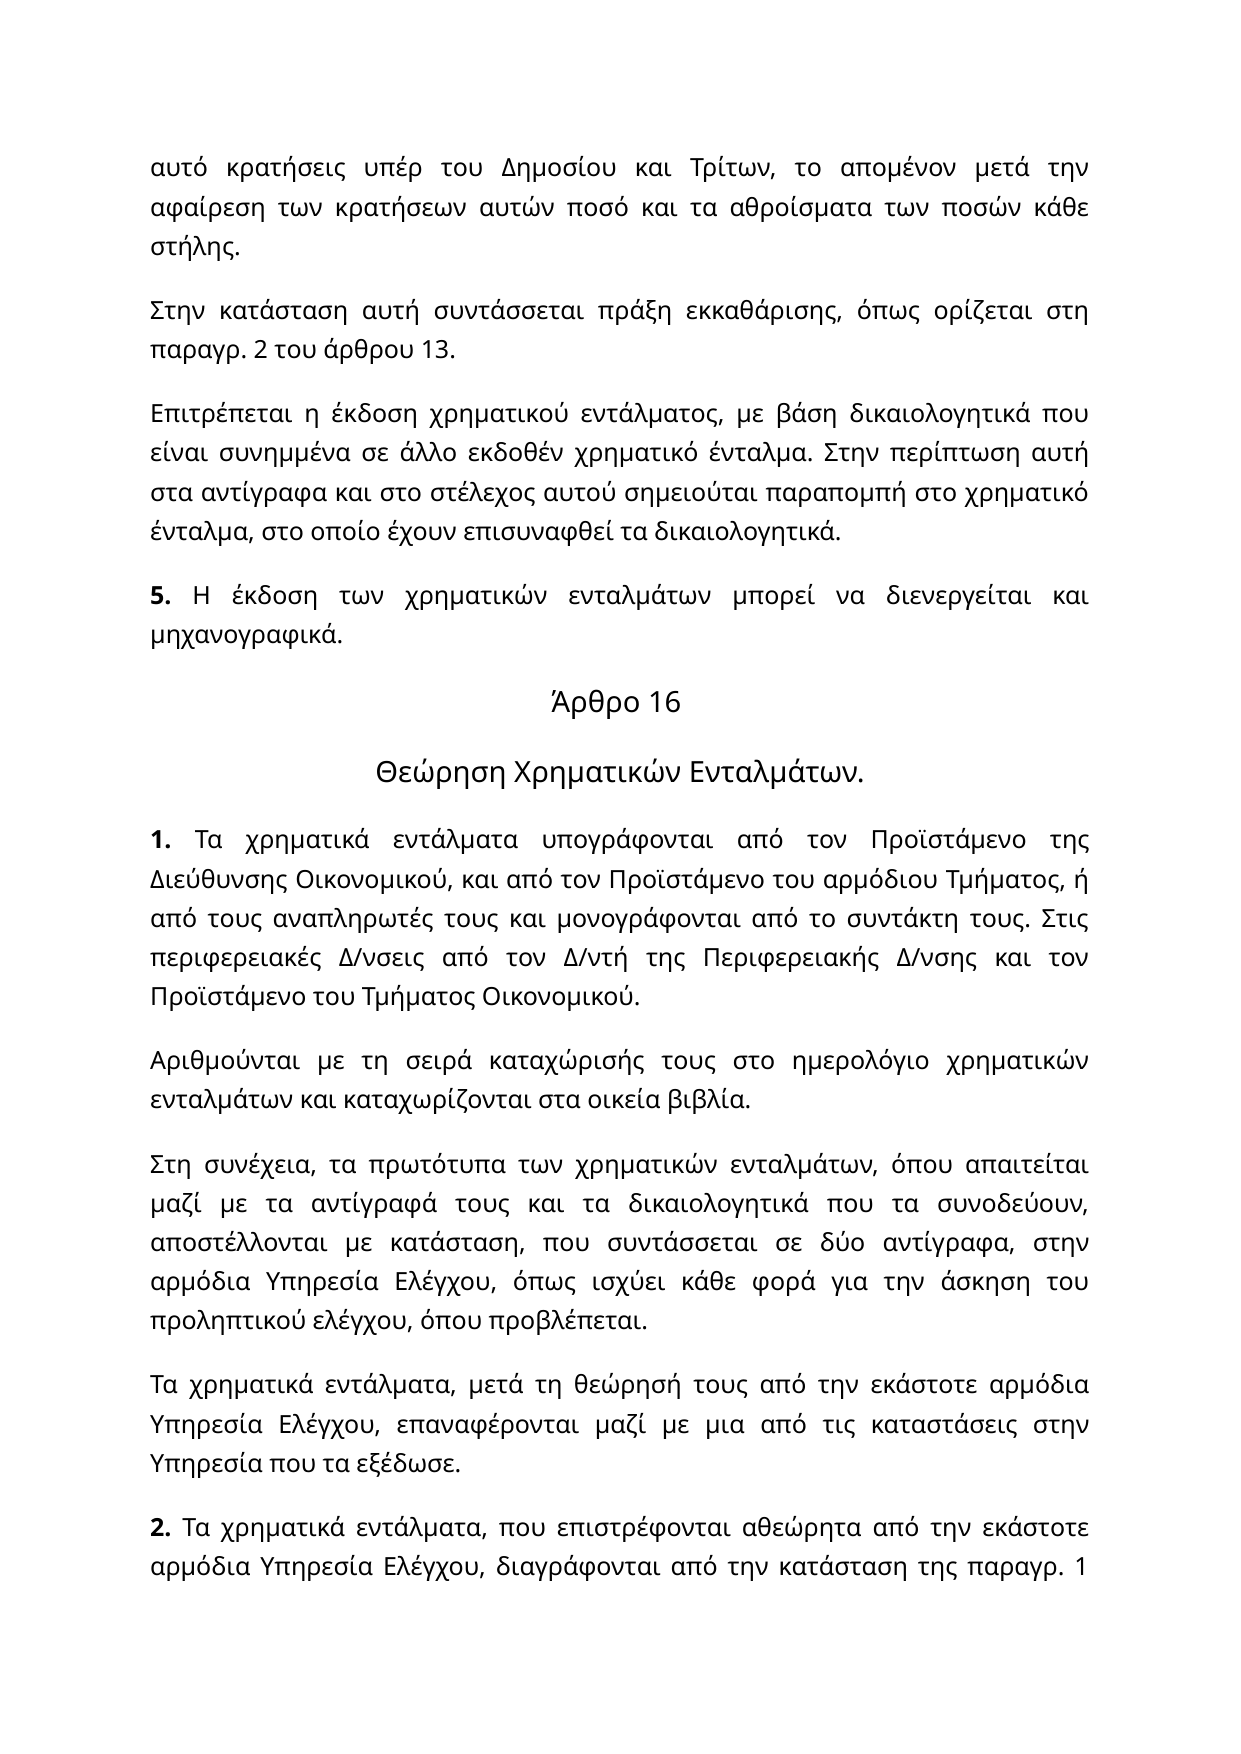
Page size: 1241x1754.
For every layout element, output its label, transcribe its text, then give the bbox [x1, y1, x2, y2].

text Τα χρηματικά εντάλματα, μετά τη θεώρησή τους από την εκάστοτε αρμόδια Υπηρεσία Ελέγχου, επαναφέρονται μαζί με μια από τις καταστάσεις στην Υπηρεσία που τα εξέδωσε. [150, 1367, 1090, 1479]
text αυτό κρατήσεις υπέρ του Δημοσίου και Τρίτων, το απομένον μετά την αφαίρεση των κρατήσεων αυτών ποσό και τα αθροίσματα των ποσών κάθε στήλης. [150, 150, 1090, 262]
text Επιτρέπεται η έκδοση χρηματικού εντάλματος, με βάση δικαιολογητικά που είναι συνημμένα σε άλλο εκδοθέν χρηματικό ένταλμα. Στην περίπτωση αυτή στα αντίγραφα και στο στέλεχος αυτού σημειούται παραπομπή στο χρηματικό ένταλμα, στο οποίο έχουν επισυναφθεί τα δικαιολογητικά. [150, 396, 1090, 547]
text 2. Τα χρηματικά εντάλματα, που επιστρέφονται αθεώρητα από την εκάστοτε αρμόδια Υπηρεσία Ελέγχου, διαγράφονται από την κατάσταση της παραγρ. 1 [150, 1509, 1090, 1583]
text Στην κατάσταση αυτή συντάσσεται πράξη εκκαθάρισης, όπως ορίζεται στη παραγρ. 2 του άρθρου 13. [150, 292, 1090, 366]
text Στη συνέχεια, τα πρωτότυπα των χρηματικών ενταλμάτων, όπου απαιτείται μαζί με τα αντίγραφά τους και τα δικαιολογητικά που τα συνοδεύουν, αποστέλλονται με κατάσταση, που συντάσσεται σε δύο αντίγραφα, στην αρμόδια Υπηρεσία Ελέγχου, όπως ισχύει κάθε φορά για την άσκηση του προληπτικού ελέγχου, όπου προβλέπεται. [150, 1146, 1090, 1337]
text 1. Τα χρηματικά εντάλματα υπογράφονται από τον Προϊστάμενο της Διεύθυνσης Οικονομικού, και από τον Προϊστάμενο του αρμόδιου Τμήματος, ή από τους αναπληρωτές τους και μονογράφονται από το συντάκτη τους. Στις περιφερειακές Δ/νσεις από τον Δ/ντή της Περιφερειακής Δ/νσης και τον Προϊστάμενο του Τμήματος Οικονομικού. [150, 822, 1090, 1013]
subtitle Άρθρο 16 [150, 681, 1090, 721]
text 5. Η έκδοση των χρηματικών ενταλμάτων μπορεί να διενεργείται και μηχανογραφικά. [150, 577, 1090, 651]
text Αριθμούνται με τη σειρά καταχώρισής τους στο ημερολόγιο χρηματικών ενταλμάτων και καταχωρίζονται στα οικεία βιβλία. [150, 1043, 1090, 1116]
subtitle Θεώρηση Χρηματικών Ενταλμάτων. [150, 751, 1090, 791]
